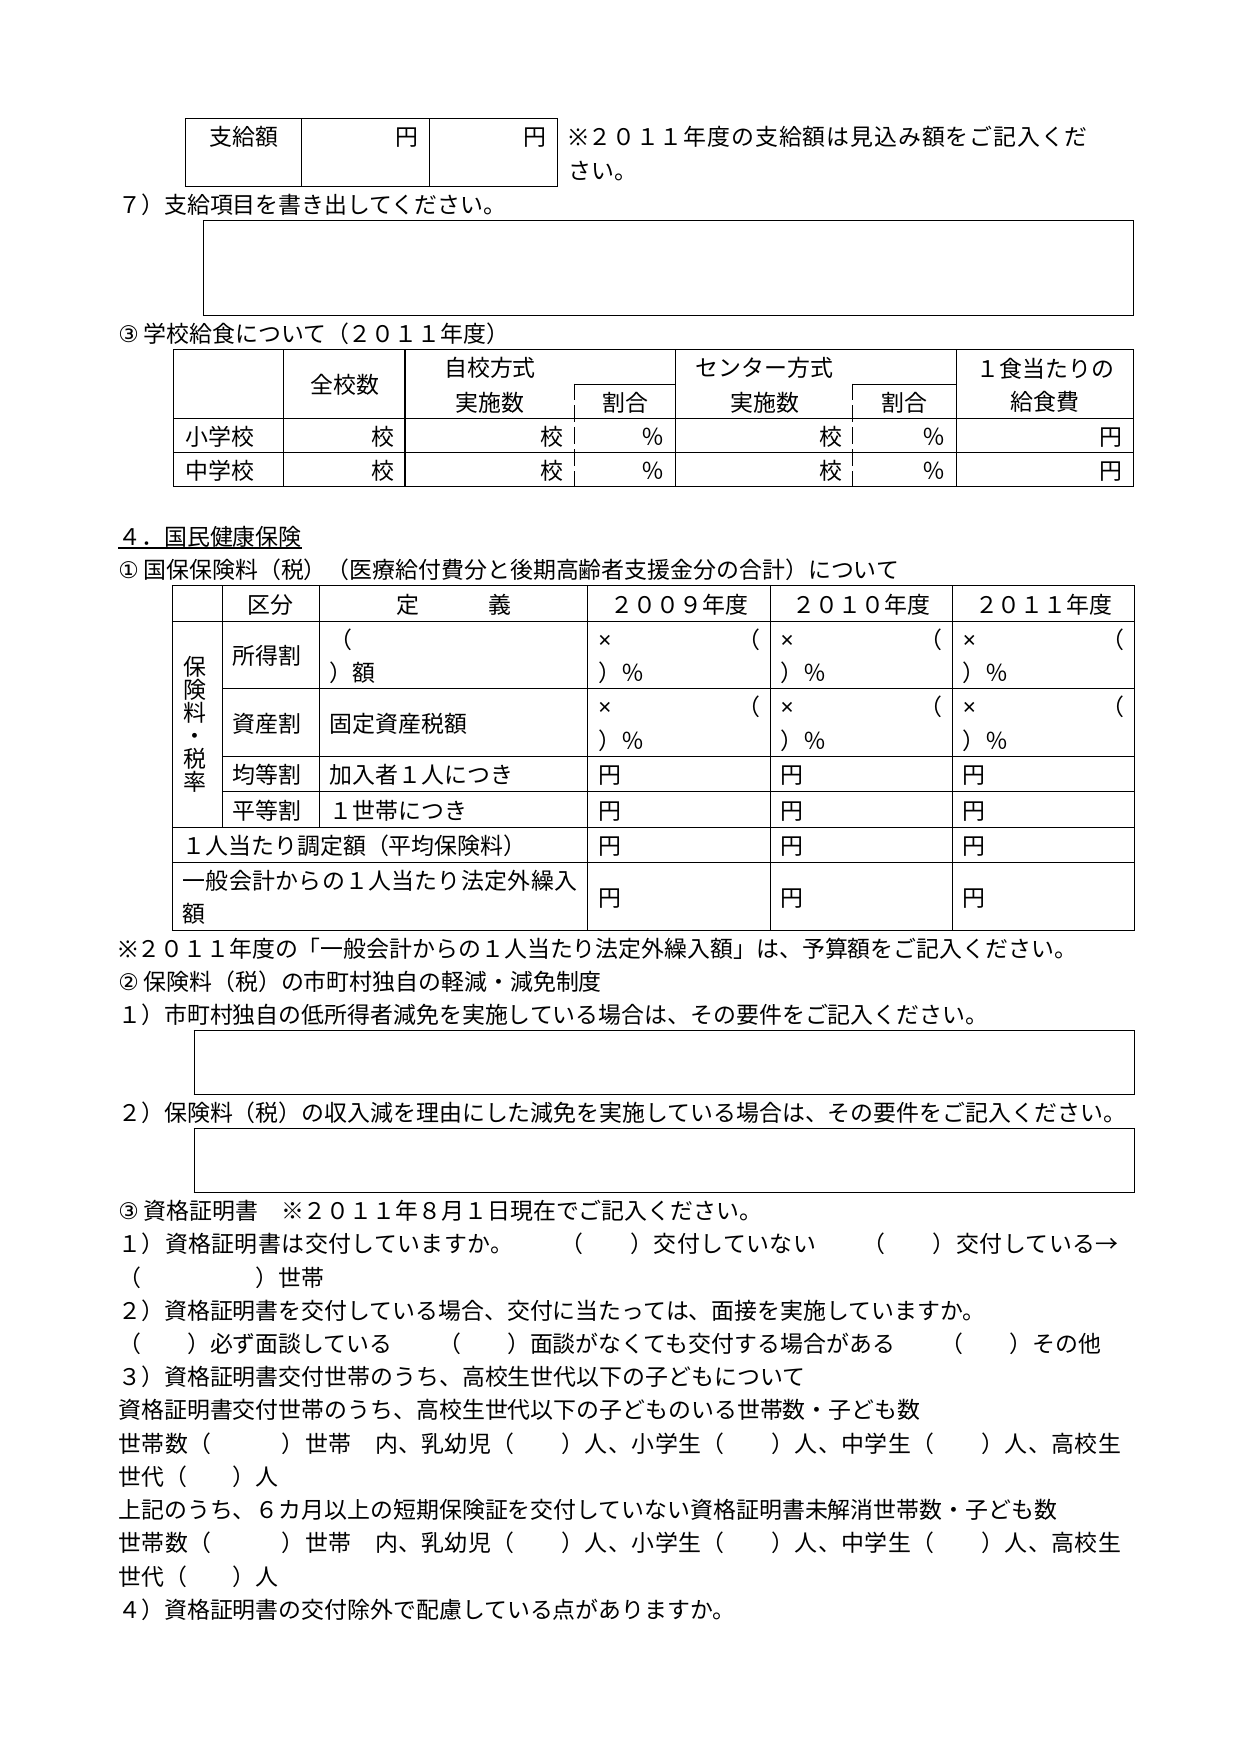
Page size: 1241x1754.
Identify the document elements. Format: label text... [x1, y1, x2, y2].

table_cell 均等割 [223, 757, 319, 791]
table_header ２０１１年度 [953, 586, 1134, 621]
table_cell × （ ）％ [953, 622, 1134, 688]
table_cell ％ [574, 419, 675, 452]
table_header 区分 [223, 586, 319, 621]
table_cell 校 [676, 419, 853, 452]
table_cell 資産割 [223, 689, 319, 756]
table_cell × （ ）％ [771, 689, 952, 756]
table_header 定 義 [320, 586, 587, 621]
table_cell 円 [588, 757, 770, 791]
text ４）資格証明書の交付除外で配慮している点がありますか。 [118, 1592, 1122, 1625]
text ３）資格証明書交付世帯のうち、高校生世代以下の子どもについて [118, 1359, 1122, 1392]
table_cell 中学校 [174, 453, 283, 486]
table_cell 割合 [853, 385, 956, 418]
text 世帯数（ ）世帯 内、乳幼児（ ）人、小学生（ ）人、中学生（ ）人、高校生世代（ ）人 [118, 1426, 1122, 1492]
table_header 自校方式 [406, 350, 574, 383]
table_cell ％ [574, 453, 675, 486]
table_header [574, 350, 675, 383]
table_cell 固定資産税額 [320, 689, 587, 756]
table_cell 校 [284, 419, 404, 452]
table_cell × （ ）％ [771, 622, 952, 688]
table_header ２０１０年度 [771, 586, 952, 621]
text ７）支給項目を書き出してください。 [118, 187, 1122, 220]
table_cell 円 [953, 757, 1134, 791]
text ２）保険料（税）の収入減を理由にした減免を実施している場合は、その要件をご記入ください。 [118, 1095, 1122, 1128]
table_header 全校数 [284, 350, 404, 418]
text ４．国民健康保険 [118, 518, 1122, 552]
table_cell 実施数 [676, 384, 853, 418]
table_header １食当たりの 給食費 [957, 350, 1133, 418]
table_header [173, 586, 222, 621]
text ①国保保険料（税）（医療給付費分と後期高齢者支援金分の合計）について [118, 552, 1122, 585]
table_cell ※２０１１年度の支給額は見込み額をご記入ください。 [558, 118, 1101, 186]
table_header [853, 350, 956, 383]
table_cell 円 [957, 419, 1133, 452]
table_cell 校 [406, 453, 574, 486]
table_cell 円 [588, 863, 770, 929]
table_cell 割合 [574, 385, 675, 418]
table_cell 円 [771, 863, 952, 929]
table_cell ％ [853, 453, 956, 486]
table_cell × （ ）％ [588, 622, 770, 688]
table_cell × （ ）％ [588, 689, 770, 756]
table_cell 円 [588, 792, 770, 827]
table_cell １人当たり調定額（平均保険料） [173, 828, 587, 862]
table_cell 円 [953, 863, 1134, 929]
text １）資格証明書は交付していますか。 （ ）交付していない （ ）交付している→（ ）世帯 [118, 1226, 1122, 1293]
text 資格証明書交付世帯のうち、高校生世代以下の子どものいる世帯数・子ども数 [118, 1392, 1122, 1426]
table_header [204, 221, 1133, 315]
text （ ）必ず面談している （ ）面談がなくても交付する場合がある （ ）その他 [118, 1326, 1122, 1359]
table_cell 円 [953, 828, 1134, 862]
table_cell 校 [406, 419, 574, 452]
table_cell 所得割 [223, 622, 319, 688]
table_header [174, 350, 283, 418]
table_cell 円 [953, 792, 1134, 827]
table_cell 平等割 [223, 792, 319, 827]
table_cell 校 [676, 453, 853, 486]
text １）市町村独自の低所得者減免を実施している場合は、その要件をご記入ください。 [118, 997, 1122, 1030]
table_cell 円 [588, 828, 770, 862]
table_cell 加入者１人につき [320, 757, 587, 791]
table_cell 校 [284, 453, 404, 486]
table_cell 円 [957, 453, 1133, 486]
text 上記のうち、６カ月以上の短期保険証を交付していない資格証明書未解消世帯数・子ども数 [118, 1492, 1122, 1525]
table_cell × （ ）％ [953, 689, 1134, 756]
table_cell 円 [302, 119, 429, 186]
text 世帯数（ ）世帯 内、乳幼児（ ）人、小学生（ ）人、中学生（ ）人、高校生世代（ ）人 [118, 1525, 1122, 1592]
table_header [195, 1129, 1134, 1192]
table_cell ％ [853, 419, 956, 452]
table_cell 円 [771, 828, 952, 862]
table_cell １世帯につき [320, 792, 587, 827]
table_cell 円 [771, 792, 952, 827]
table_cell （ ）額 [320, 622, 587, 688]
text ２）資格証明書を交付している場合、交付に当たっては、面接を実施していますか。 [118, 1293, 1122, 1326]
table_cell 小学校 [174, 419, 283, 452]
table_cell 保険料・税率 [173, 622, 222, 827]
table_header [195, 1031, 1134, 1094]
text ③学校給食について（２０１１年度） [118, 316, 1122, 349]
table_cell 実施数 [406, 384, 574, 418]
table_header ２００９年度 [588, 586, 770, 621]
table_cell 円 [430, 119, 557, 186]
text ※２０１１年度の「一般会計からの１人当たり法定外繰入額」は、予算額をご記入ください。 [118, 931, 1122, 964]
text ③資格証明書 ※２０１１年８月１日現在でご記入ください。 [118, 1193, 1122, 1226]
table_cell 円 [771, 757, 952, 791]
table_cell 支給額 [186, 119, 301, 186]
table_header センター方式 [676, 350, 853, 383]
table_cell 一般会計からの１人当たり法定外繰入額 [173, 863, 587, 929]
text ②保険料（税）の市町村独自の軽減・減免制度 [118, 964, 1122, 997]
